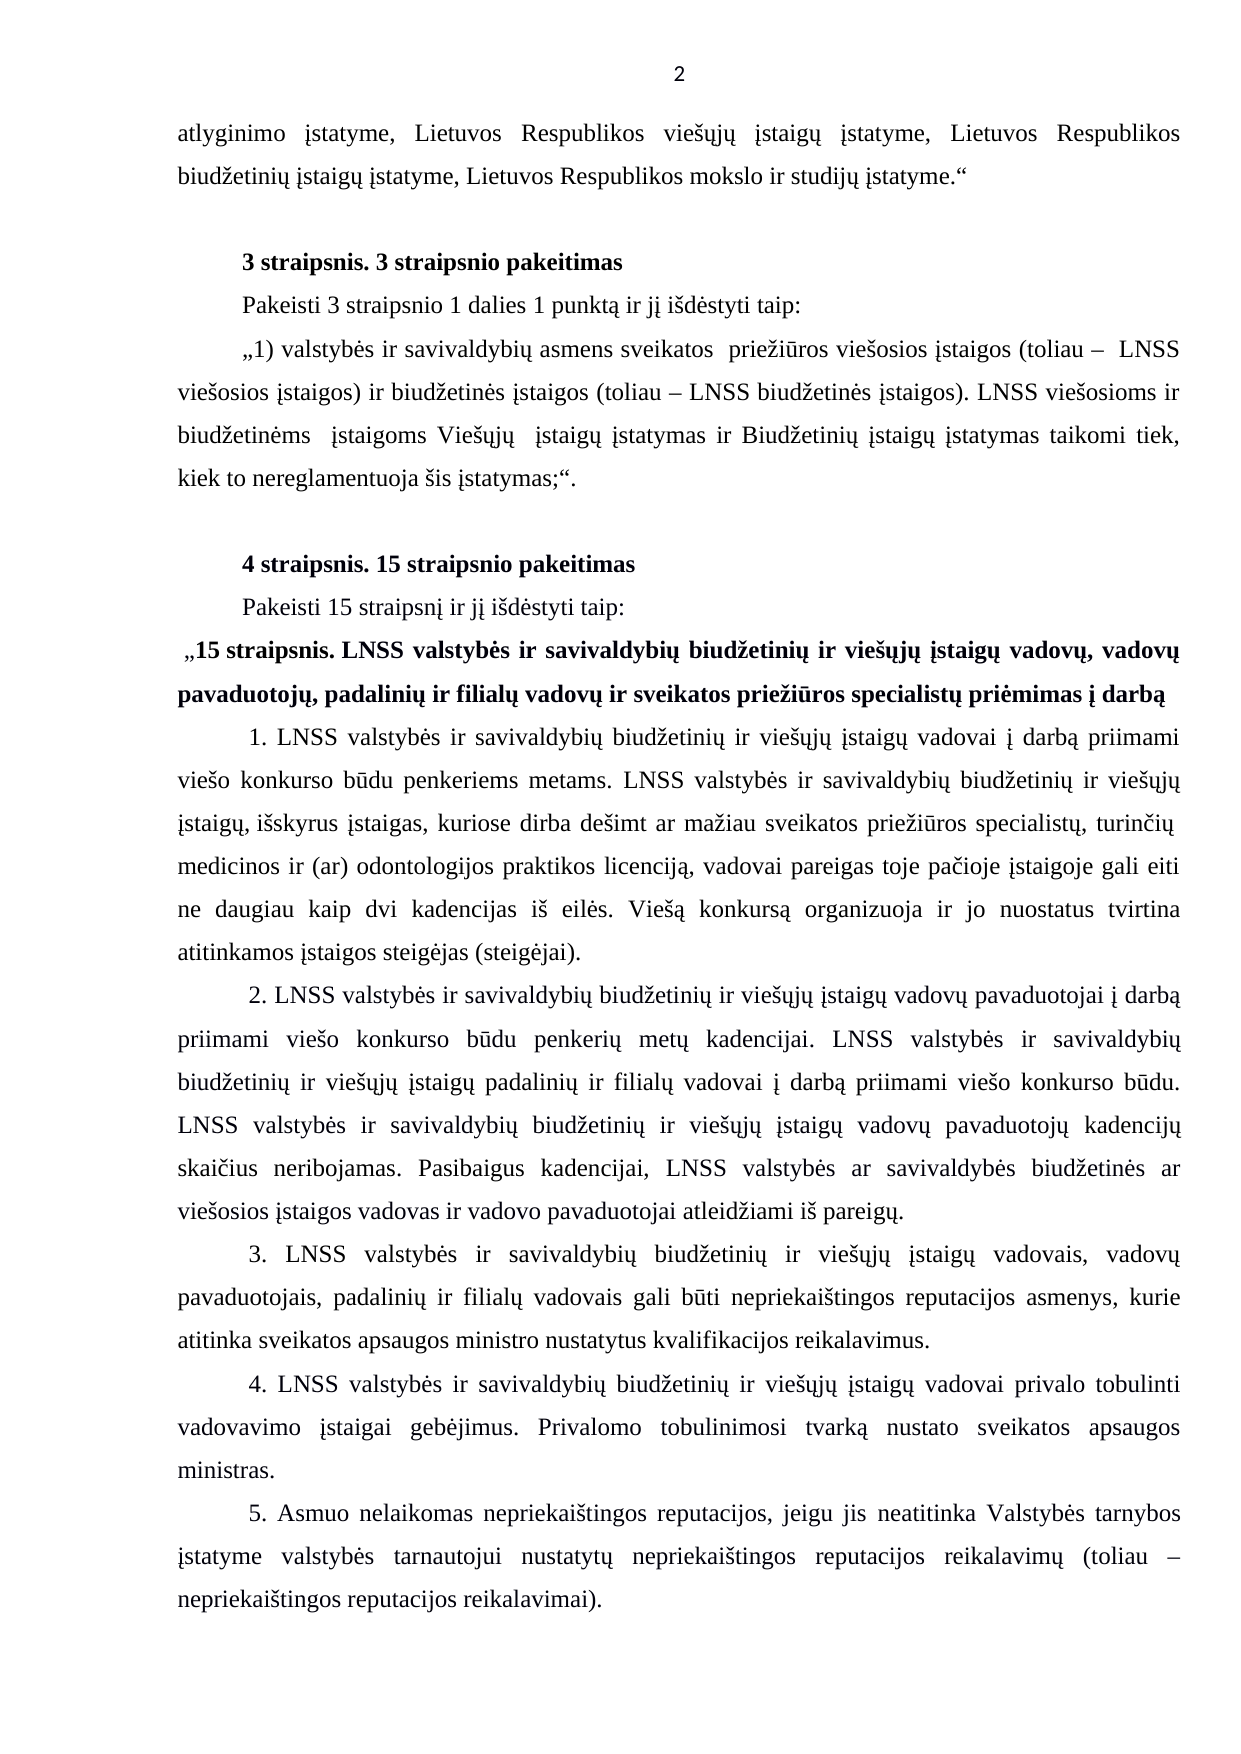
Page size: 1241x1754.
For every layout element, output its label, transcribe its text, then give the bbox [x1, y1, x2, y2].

text „15 straipsnis. LNSS valstybės ir savivaldybių biudžetinių ir viešųjų įstaigų vadovų, vadovų pavaduotojų, padalinių ir filialų vadovų ir sveikatos priežiūros specialistų priėmimas į darbą [177, 636, 1181, 707]
text 4 straipsnis. 15 straipsnio pakeitimas [177, 549, 1181, 578]
text Pakeisti 15 straipsnį ir jį išdėstyti taip: [177, 592, 1181, 621]
text Pakeisti 3 straipsnio 1 dalies 1 punktą ir jį išdėstyti taip: [177, 291, 1181, 319]
text 1. LNSS valstybės ir savivaldybių biudžetinių ir viešųjų įstaigų vadovai į darbą priimami viešo konkurso būdu penkeriems metams. LNSS valstybės ir savivaldybių biudžetinių ir viešųjų įstaigų, išskyrus įstaigas, kuriose dirba dešimt ar mažiau sveikatos priežiūros specialistų, turinčių medicinos ir (ar) odontologijos praktikos licenciją, vadovai pareigas toje pačioje įstaigoje gali eiti ne daugiau kaip dvi kadencijas iš eilės. Viešą konkursą organizuoja ir jo nuostatus tvirtina atitinkamos įstaigos steigėjas (steigėjai). [177, 722, 1181, 966]
text 5. Asmuo nelaikomas nepriekaištingos reputacijos, jeigu jis neatitinka Valstybės tarnybos įstatyme valstybės tarnautojui nustatytų nepriekaištingos reputacijos reikalavimų (toliau – nepriekaištingos reputacijos reikalavimai). [177, 1498, 1181, 1613]
text atlyginimo įstatyme, Lietuvos Respublikos viešųjų įstaigų įstatyme, Lietuvos Respublikos biudžetinių įstaigų įstatyme, Lietuvos Respublikos mokslo ir studijų įstatyme.“ [177, 118, 1181, 190]
text 3 straipsnis. 3 straipsnio pakeitimas [177, 247, 1181, 276]
text 2. LNSS valstybės ir savivaldybių biudžetinių ir viešųjų įstaigų vadovų pavaduotojai į darbą priimami viešo konkurso būdu penkerių metų kadencijai. LNSS valstybės ir savivaldybių biudžetinių ir viešųjų įstaigų padalinių ir filialų vadovai į darbą priimami viešo konkurso būdu. LNSS valstybės ir savivaldybių biudžetinių ir viešųjų įstaigų vadovų pavaduotojų kadencijų skaičius neribojamas. Pasibaigus kadencijai, LNSS valstybės ar savivaldybės biudžetinės ar viešosios įstaigos vadovas ir vadovo pavaduotojai atleidžiami iš pareigų. [177, 981, 1181, 1225]
text 4. LNSS valstybės ir savivaldybių biudžetinių ir viešųjų įstaigų vadovai privalo tobulinti vadovavimo įstaigai gebėjimus. Privalomo tobulinimosi tvarką nustato sveikatos apsaugos ministras. [177, 1369, 1181, 1484]
text „1) valstybės ir savivaldybių asmens sveikatos priežiūros viešosios įstaigos (toliau – LNSS viešosios įstaigos) ir biudžetinės įstaigos (toliau – LNSS biudžetinės įstaigos). LNSS viešosioms ir biudžetinėms įstaigoms Viešųjų įstaigų įstatymas ir Biudžetinių įstaigų įstatymas taikomi tiek, kiek to nereglamentuoja šis įstatymas;“. [177, 334, 1181, 492]
text 3. LNSS valstybės ir savivaldybių biudžetinių ir viešųjų įstaigų vadovais, vadovų pavaduotojais, padalinių ir filialų vadovais gali būti nepriekaištingos reputacijos asmenys, kurie atitinka sveikatos apsaugos ministro nustatytus kvalifikacijos reikalavimus. [177, 1239, 1181, 1354]
